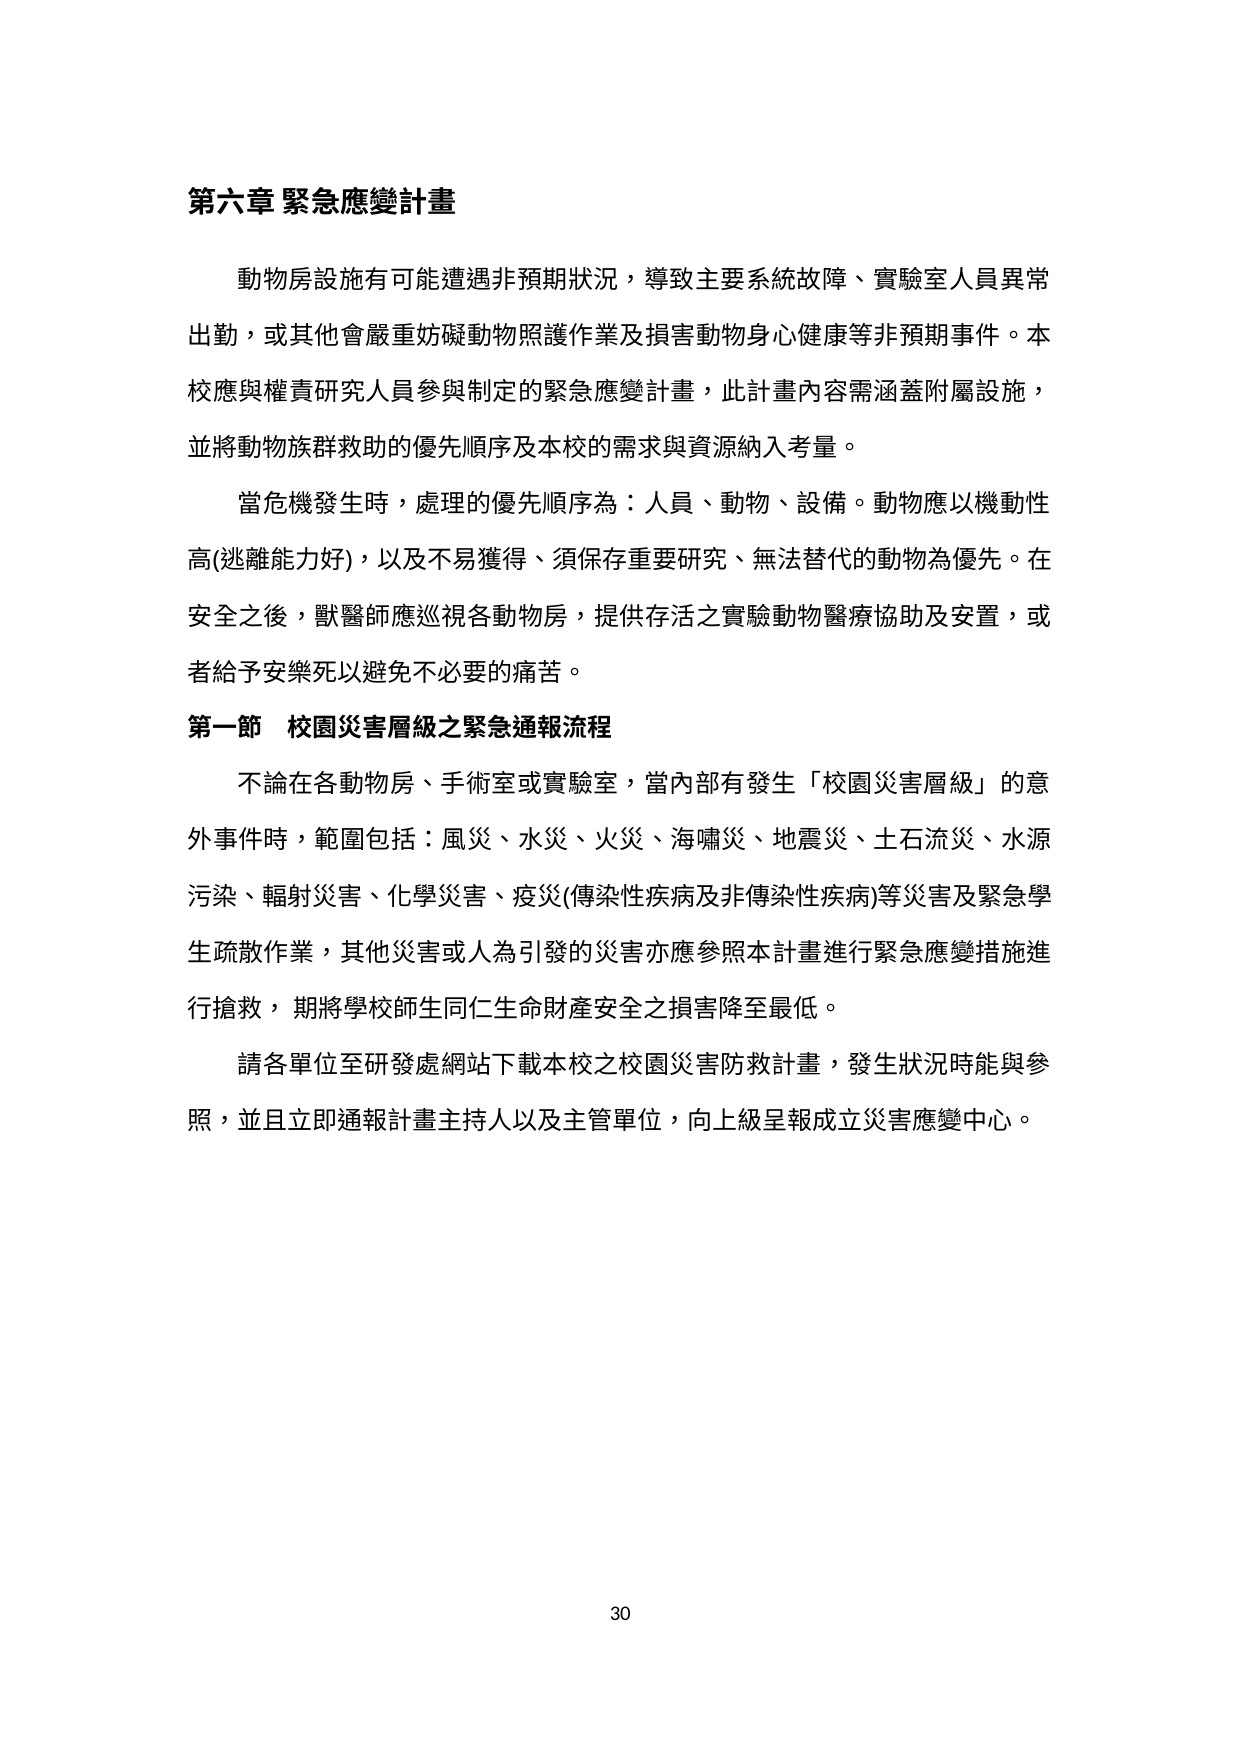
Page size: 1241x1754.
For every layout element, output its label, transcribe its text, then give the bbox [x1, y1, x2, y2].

text 當危機發生時，處理的優先順序為：人員、動物、設備。動物應以機動性高(逃離能力好)，以及不易獲得、須保存重要研究、無法替代的動物為優先。在安全之後，獸醫師應巡視各動物房，提供存活之實驗動物醫療協助及安置，或者給予安樂死以避免不必要的痛苦。 [187, 483, 1053, 689]
text 動物房設施有可能遭遇非預期狀況，導致主要系統故障、實驗室人員異常出勤，或其他會嚴重妨礙動物照護作業及損害動物身心健康等非預期事件。本校應與權責研究人員參與制定的緊急應變計畫，此計畫內容需涵蓋附屬設施，並將動物族群救助的優先順序及本校的需求與資源納入考量。 [187, 258, 1053, 465]
text 請各單位至研發處網站下載本校之校園災害防救計畫，發生狀況時能與參照，並且立即通報計畫主持人以及主管單位，向上級呈報成立災害應變中心。 [187, 1043, 1053, 1137]
text 不論在各動物房、手術室或實驗室，當內部有發生「校園災害層級」的意外事件時，範圍包括：風災、水災、火災、海嘯災、地震災、土石流災、水源污染、輻射災害、化學災害、疫災(傳染性疾病及非傳染性疾病)等災害及緊急學生疏散作業，其他災害或人為引發的災害亦應參照本計畫進行緊急應變措施進行搶救， 期將學校師生同仁生命財產安全之損害降至最低。 [187, 763, 1053, 1025]
text 第一節 校園災害層級之緊急通報流程 [187, 707, 1053, 745]
text 第六章 緊急應變計畫 [187, 162, 1053, 237]
